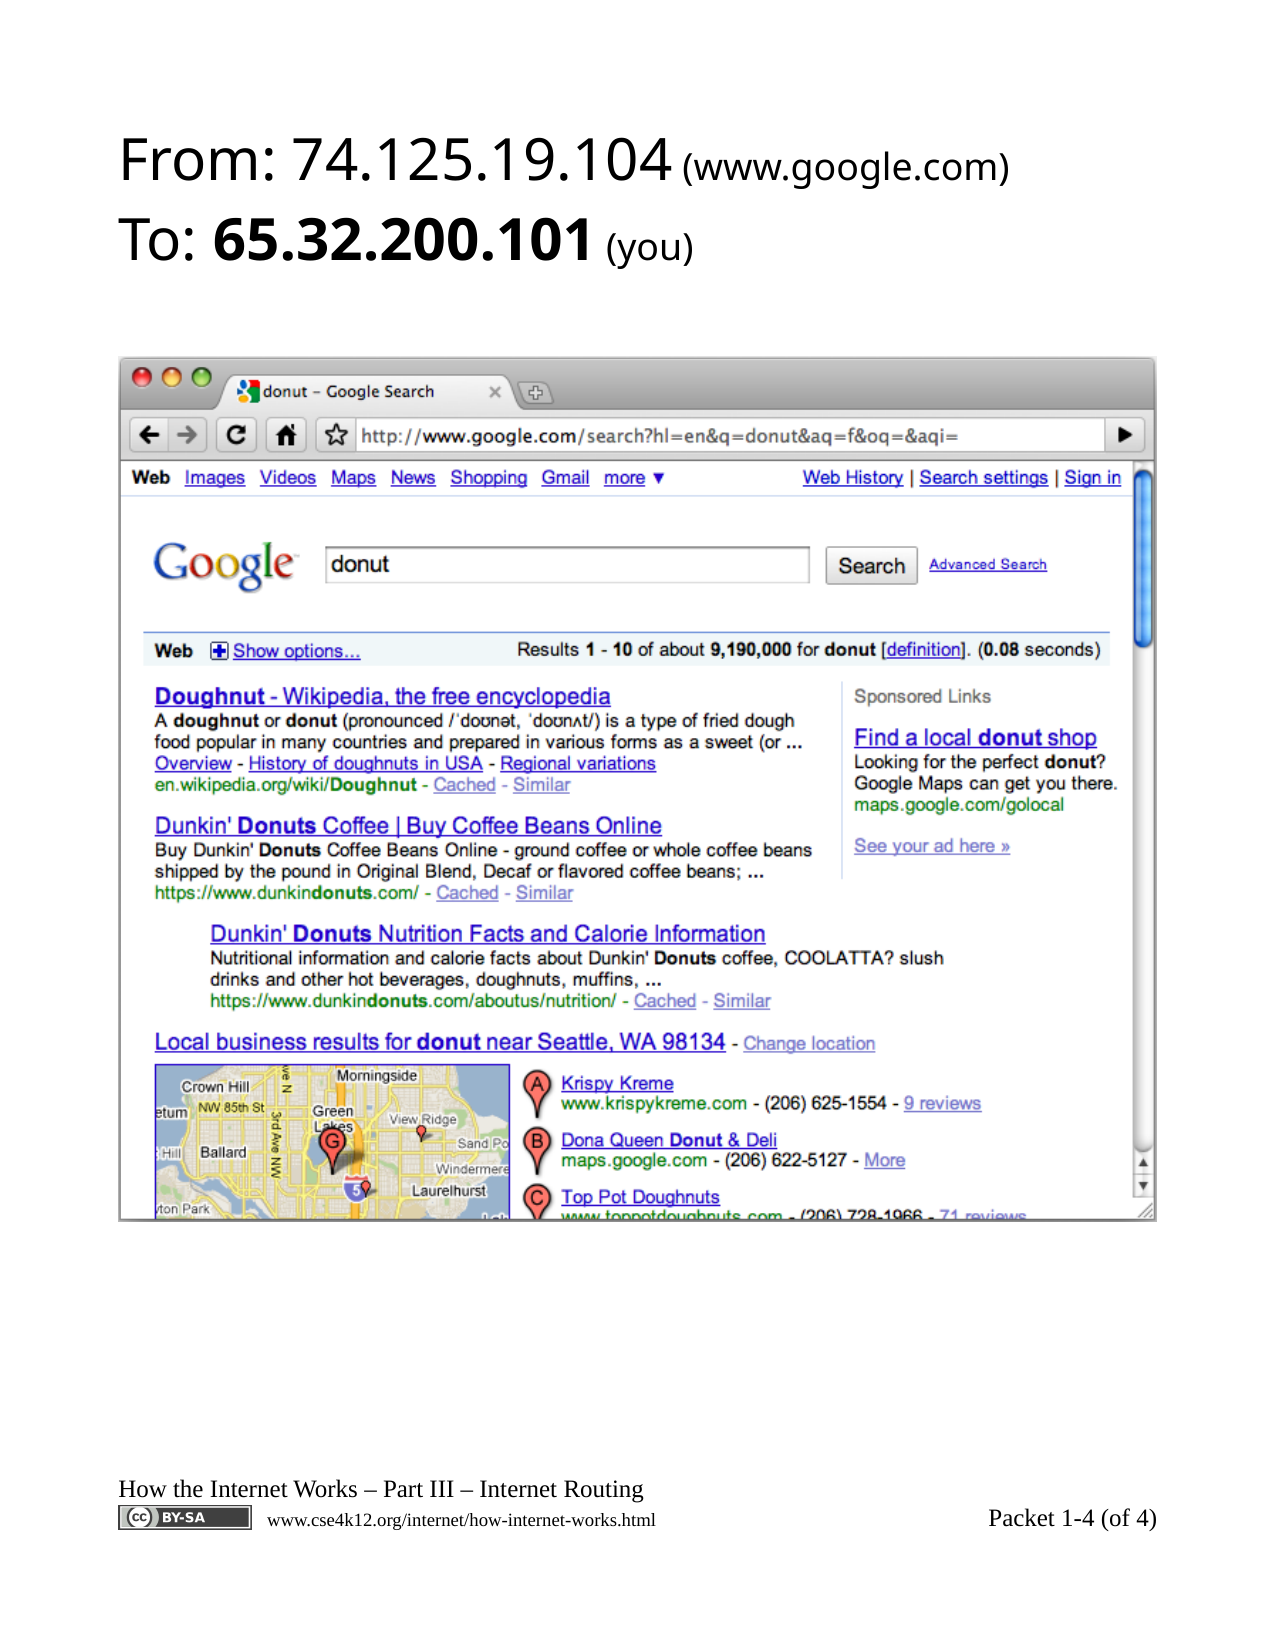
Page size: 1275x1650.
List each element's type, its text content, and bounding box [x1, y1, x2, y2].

text From: 74.125.19.104 (www.google.com) [118, 118, 1157, 198]
text To: 65.32.200.101 (you) [118, 198, 1157, 277]
picture [118, 356, 1157, 1222]
